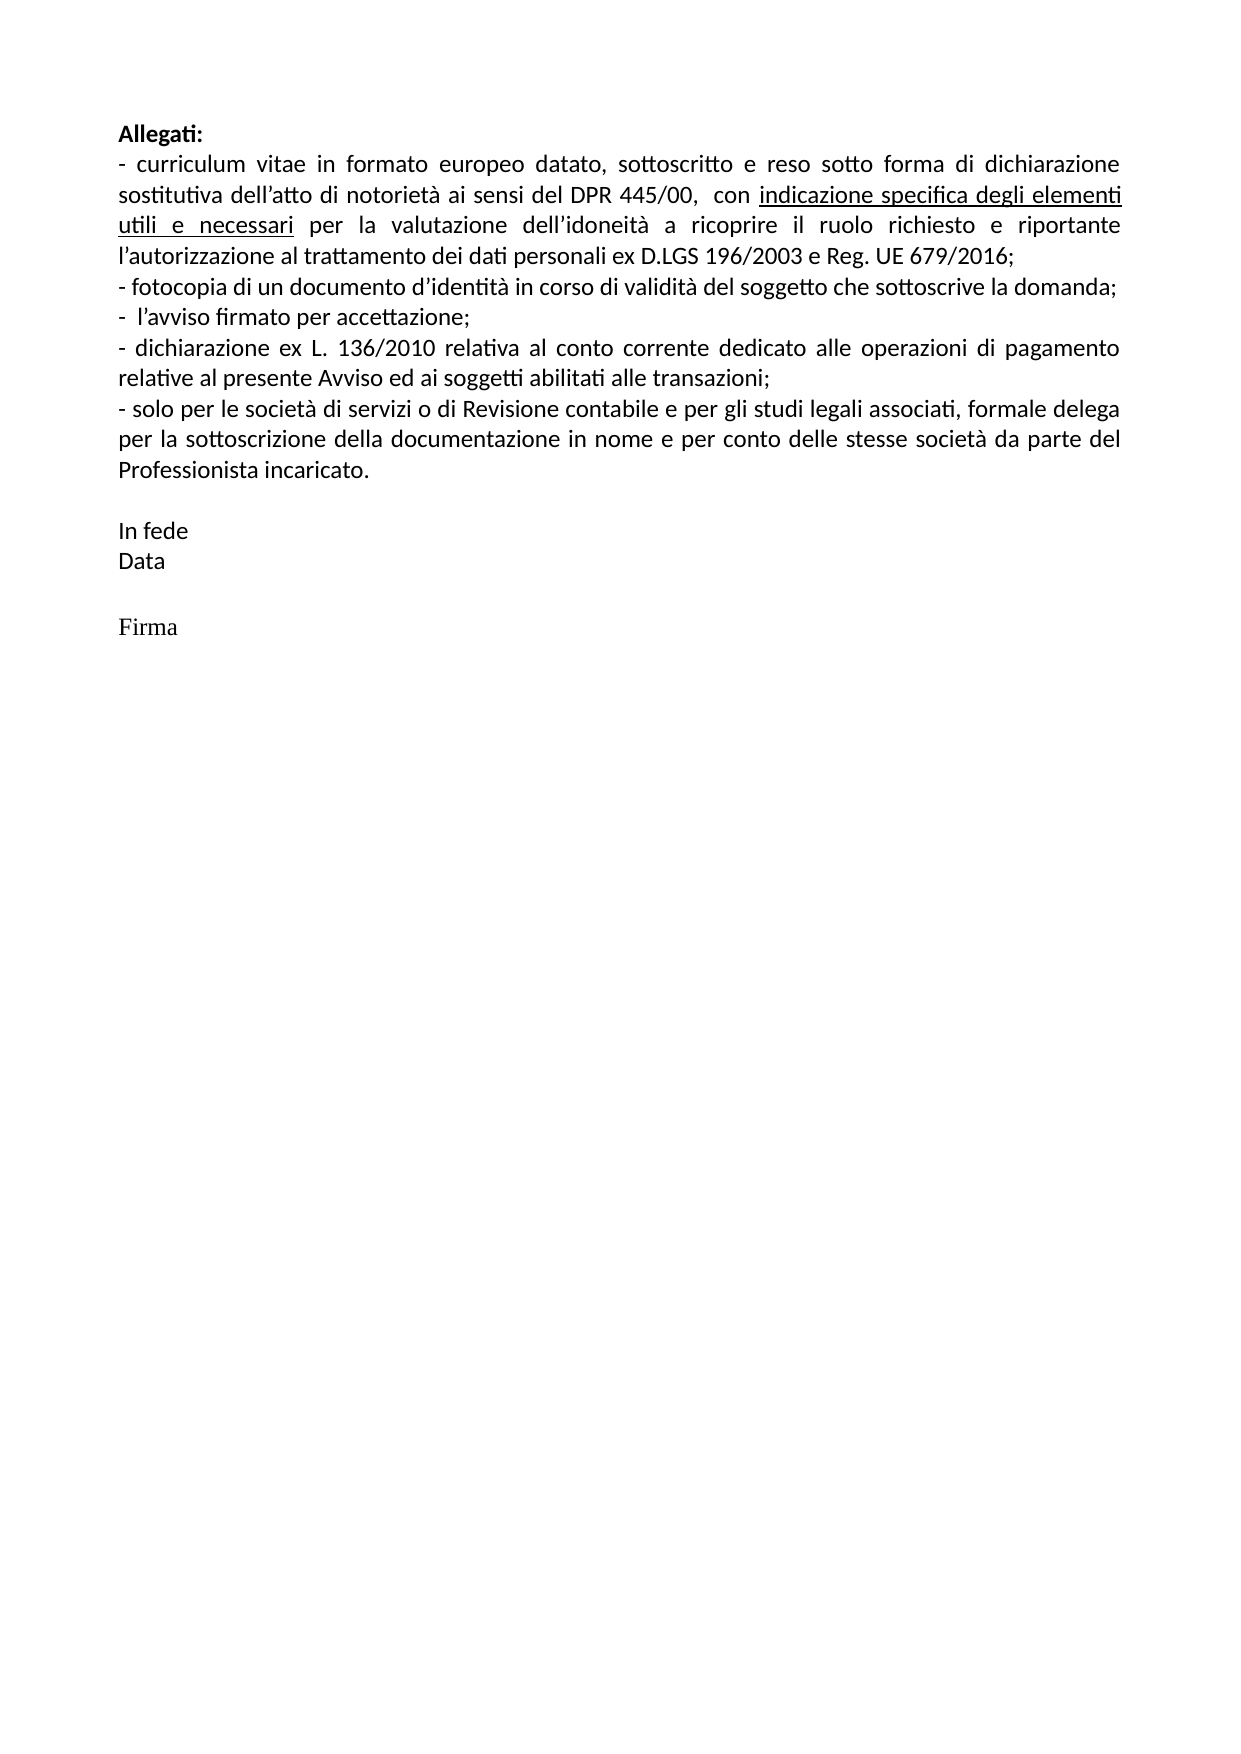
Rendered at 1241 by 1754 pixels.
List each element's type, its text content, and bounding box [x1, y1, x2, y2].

text - fotocopia di un documento d’identità in corso di validità del soggetto che sottoscrive la domanda; [118, 271, 1122, 301]
text - solo per le società di servizi o di Revisione contabile e per gli studi legali associati, formale delega per la sottoscrizione della documentazione in nome e per conto delle stesse società da parte del Professionista incaricato. [118, 393, 1122, 484]
text - l’avviso firmato per accettazione; [118, 301, 1122, 332]
text Allegati: [118, 118, 1122, 149]
text Firma [118, 612, 1122, 640]
text Data [118, 545, 1122, 576]
text - curriculum vitae in formato europeo datato, sottoscritto e reso sotto forma di dichiarazione sostitutiva dell’atto di notorietà ai sensi del DPR 445/00, con indicazione specifica degli elementi utili e necessari per la valutazione dell’idoneità a ricoprire il ruolo richiesto e riportante l’autorizzazione al trattamento dei dati personali ex D.LGS 196/2003 e Reg. UE 679/2016; [118, 149, 1122, 271]
text - dichiarazione ex L. 136/2010 relativa al conto corrente dedicato alle operazioni di pagamento relative al presente Avviso ed ai soggetti abilitati alle transazioni; [118, 332, 1122, 393]
text In fede [118, 515, 1122, 545]
